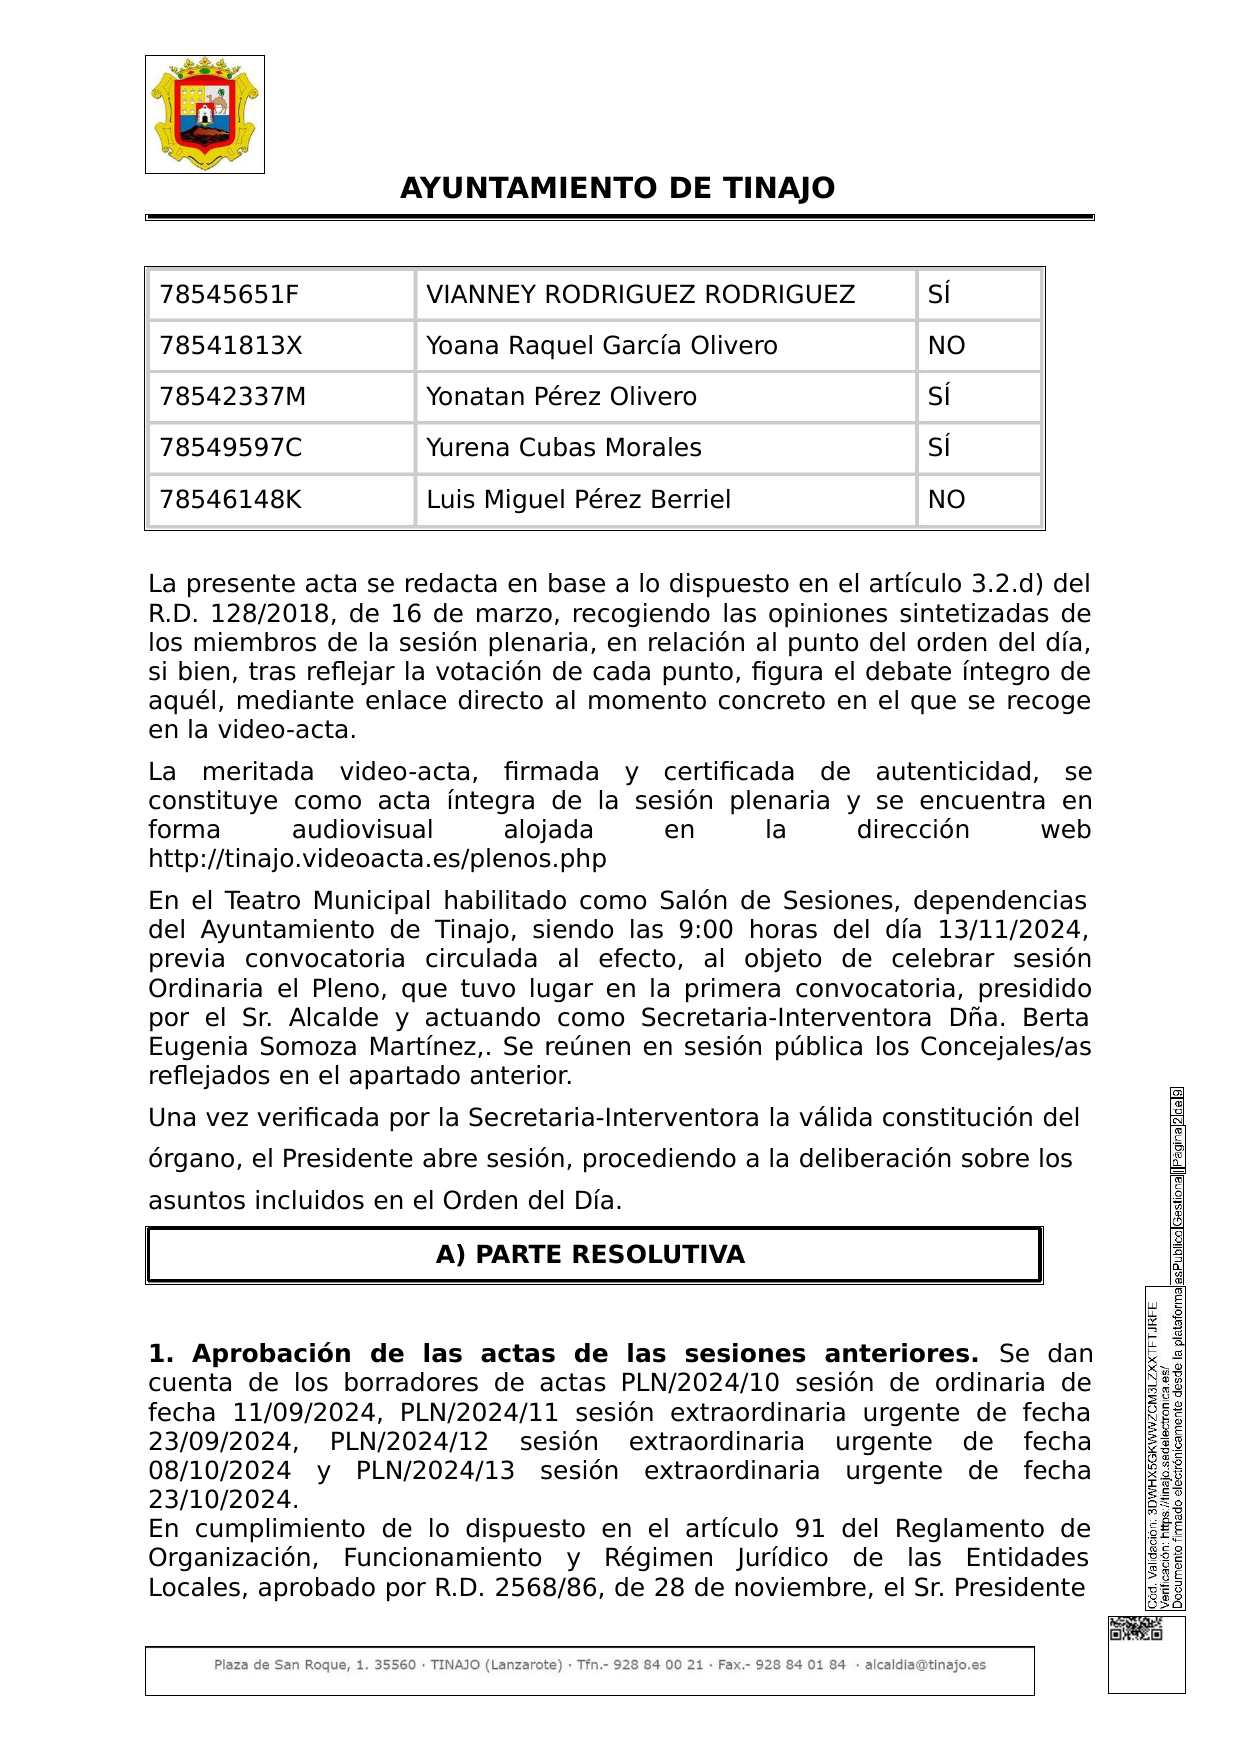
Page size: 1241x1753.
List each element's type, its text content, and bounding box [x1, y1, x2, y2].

text VIANNEY RODRIGUEZ RODRIGUEZ [426, 280, 880, 309]
text 78549597C [159, 434, 333, 463]
picture [146, 1647, 1034, 1695]
picture [1109, 1617, 1185, 1693]
text En el Teatro Municipal habilitado como Salón de Sesiones, dependencias [148, 886, 1117, 915]
text AYUNTAMIENTO DE TINAJO [400, 172, 865, 206]
text SÍ [927, 434, 976, 463]
picture [145, 267, 1045, 530]
text NO [927, 331, 991, 360]
text 78541813X [159, 331, 333, 360]
text fecha 11/09/2024, PLN/2024/11 sesión extraordinaria urgente de fecha [148, 1398, 1117, 1427]
text cuenta de los borradores de actas PLN/2024/10 sesión de ordinaria de [148, 1369, 1117, 1398]
text por el Sr. Alcalde y actuando como Secretaria-Interventora Dña. Berta [148, 1003, 1117, 1032]
text SÍ [927, 280, 976, 309]
text órgano, el Presidente abre sesión, procediendo a la deliberación sobre los [148, 1145, 1104, 1174]
text en la video-acta. [148, 716, 1117, 744]
text A) PARTE RESOLUTIVA [436, 1240, 776, 1269]
text Locales, aprobado por R.D. 2568/86, de 28 de noviembre, el Sr. Presidente [148, 1573, 1117, 1602]
text NO [927, 485, 991, 514]
text dirección [857, 816, 996, 844]
text 78545651F [159, 280, 333, 309]
text asuntos incluidos en el Orden del Día. [148, 1186, 1104, 1215]
text Yurena Cubas Morales [426, 434, 730, 463]
text En cumplimiento de lo dispuesto en el artículo 91 del Reglamento de [148, 1514, 1117, 1543]
text Yonatan Pérez Olivero [426, 382, 880, 411]
picture [1171, 1116, 1183, 1125]
picture [1171, 1176, 1183, 1227]
picture [1171, 1169, 1185, 1173]
text Ordinaria el Pleno, que tuvo lugar en la primera convocatoria, presidido [148, 974, 1117, 1003]
picture [1171, 1088, 1183, 1097]
text 1. Aprobación de las actas de las sesiones anteriores. Se dan [148, 1339, 1118, 1368]
picture [146, 1227, 1043, 1284]
text audiovisual [292, 816, 459, 844]
text 23/09/2024, PLN/2024/12 sesión extraordinaria urgente de fecha [148, 1427, 1117, 1456]
text del Ayuntamiento de Tinajo, siendo las 9:00 horas del día 13/11/2024, [148, 916, 1117, 944]
text 78546148K [159, 485, 333, 514]
text La meritada video-acta, firmada y certificada de autenticidad, se [148, 757, 1117, 786]
text 08/10/2024 y PLN/2024/13 sesión extraordinaria urgente de fecha [148, 1456, 1117, 1485]
text SÍ [927, 382, 991, 411]
text forma [148, 816, 247, 844]
text web [1040, 816, 1117, 844]
text previa convocatoria circulada al efecto, al objeto de celebrar sesión [148, 945, 1117, 974]
text Yoana Raquel García Olivero [426, 331, 880, 360]
text alojada [503, 816, 619, 844]
text 23/10/2024. [148, 1485, 1117, 1514]
text los miembros de la sesión plenaria, en relación al punto del orden del día, [148, 628, 1117, 657]
text reflejados en el apartado anterior. [148, 1061, 1117, 1090]
picture [146, 215, 1094, 220]
text la [765, 816, 812, 844]
text Una vez verificada por la Secretaria-Interventora la válida constitución del [148, 1103, 1104, 1132]
text Luis Miguel Pérez Berriel [426, 485, 758, 514]
picture [1171, 1126, 1185, 1167]
picture [1171, 1099, 1183, 1115]
text en [664, 816, 720, 844]
text La presente acta se redacta en base a lo dispuesto en el artículo 3.2.d) del [148, 570, 1117, 599]
picture [1145, 1229, 1186, 1286]
text aquél, mediante enlace directo al momento concreto en el que se recoge [148, 686, 1117, 715]
text http://tinajo.videoacta.es/plenos.php [148, 845, 633, 874]
picture [1146, 1287, 1185, 1610]
text si bien, tras reflejar la votación de cada punto, figura el debate íntegro de [148, 657, 1117, 686]
text R.D. 128/2018, de 16 de marzo, recogiendo las opiniones sintetizadas de [148, 599, 1117, 628]
picture [146, 56, 264, 173]
text Organización, Funcionamiento y Régimen Jurídico de las Entidades [148, 1544, 1117, 1573]
text 78542337M [159, 382, 333, 411]
text constituye como acta íntegra de la sesión plenaria y se encuentra en [148, 786, 1117, 815]
text Eugenia Somoza Martínez,. Se reúnen en sesión pública los Concejales/as [148, 1032, 1117, 1061]
